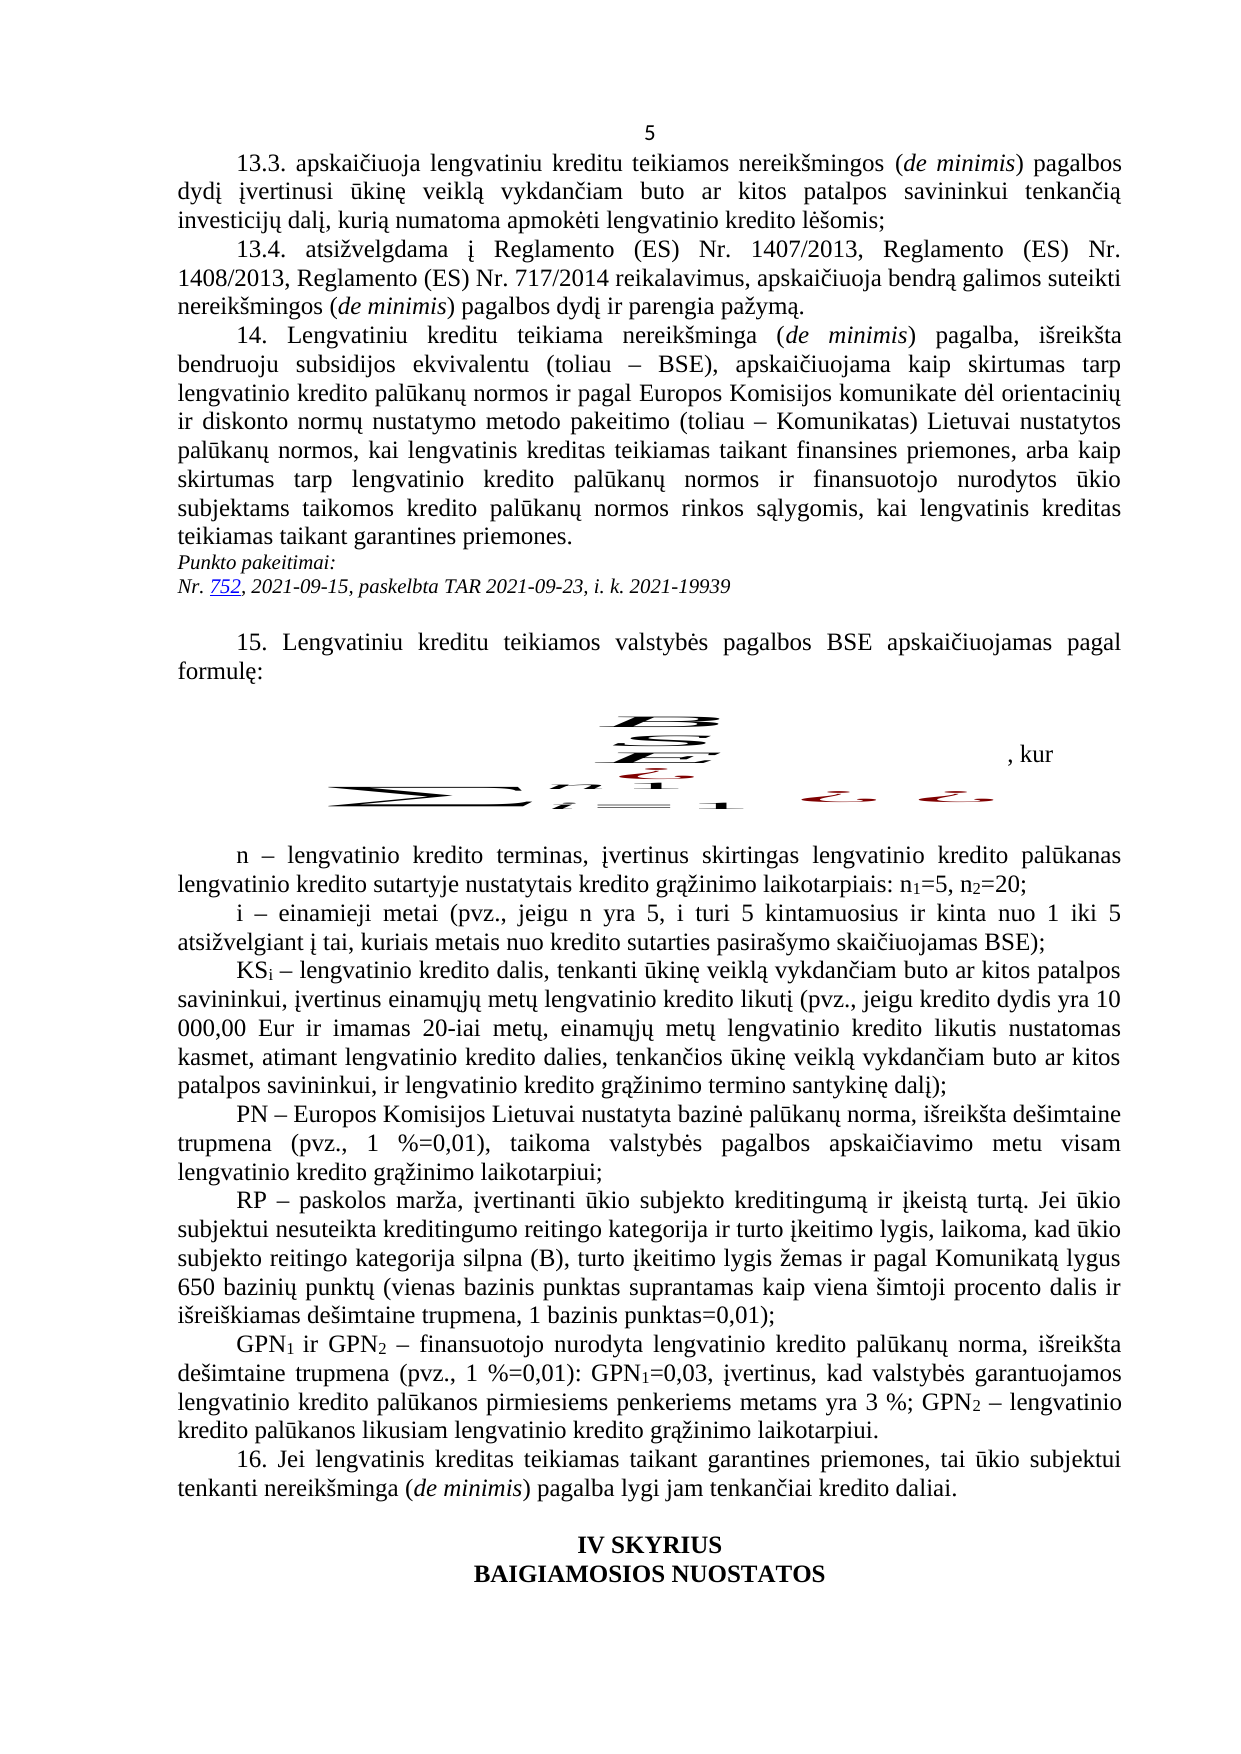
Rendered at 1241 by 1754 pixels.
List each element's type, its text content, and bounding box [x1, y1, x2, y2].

text n – lengvatinio kredito terminas, įvertinus skirtingas lengvatinio kredito palūkanas lengvatinio kredito sutartyje nustatytais kredito grąžinimo laikotarpiais: n1=5, n2=20; [177, 840, 1122, 898]
text BAIGIAMOSIOS NUOSTATOS [177, 1559, 1122, 1588]
text 13.4. atsižvelgdama į Reglamento (ES) Nr. 1407/2013, Reglamento (ES) Nr. 1408/2013, Reglamento (ES) Nr. 717/2014 reikalavimus, apskaičiuoja bendrą galimos suteikti nereikšmingos (de minimis) pagalbos dydį ir parengia pažymą. [177, 234, 1122, 320]
text 14. Lengvatiniu kreditu teikiama nereikšminga (de minimis) pagalba, išreikšta bendruoju subsidijos ekvivalentu (toliau – BSE), apskaičiuojama kaip skirtumas tarp lengvatinio kredito palūkanų normos ir pagal Europos Komisijos komunikate dėl orientacinių ir diskonto normų nustatymo metodo pakeitimo (toliau – Komunikatas) Lietuvai nustatytos palūkanų normos, kai lengvatinis kreditas teikiamas taikant finansines priemones, arba kaip skirtumas tarp lengvatinio kredito palūkanų normos ir finansuotojo nurodytos ūkio subjektams taikomos kredito palūkanų normos rinkos sąlygomis, kai lengvatinis kreditas teikiamas taikant garantines priemones. [177, 320, 1122, 550]
text Nr. 752, 2021-09-15, paskelbta TAR 2021-09-23, i. k. 2021-19939 [177, 574, 1122, 598]
text Punkto pakeitimai: [177, 550, 1122, 574]
text 16. Jei lengvatinis kreditas teikiamas taikant garantines priemones, tai ūkio subjektui tenkanti nereikšminga (de minimis) pagalba lygi jam tenkančiai kredito daliai. [177, 1444, 1122, 1502]
text , kur [251, 713, 1122, 812]
text 15. Lengvatiniu kreditu teikiamos valstybės pagalbos BSE apskaičiuojamas pagal formulę: [177, 627, 1122, 684]
text i – einamieji metai (pvz., jeigu n yra 5, i turi 5 kintamuosius ir kinta nuo 1 iki 5 atsižvelgiant į tai, kuriais metais nuo kredito sutarties pasirašymo skaičiuojamas BSE); [177, 898, 1122, 955]
text PN – Europos Komisijos Lietuvai nustatyta bazinė palūkanų norma, išreikšta dešimtaine trupmena (pvz., 1 %=0,01), taikoma valstybės pagalbos apskaičiavimo metu visam lengvatinio kredito grąžinimo laikotarpiui; [177, 1099, 1122, 1185]
text 13.3. apskaičiuoja lengvatiniu kreditu teikiamos nereikšmingos (de minimis) pagalbos dydį įvertinusi ūkinę veiklą vykdančiam buto ar kitos patalpos savininkui tenkančią investicijų dalį, kurią numatoma apmokėti lengvatinio kredito lėšomis; [177, 148, 1122, 234]
text IV SKYRIUS [177, 1530, 1122, 1559]
text RP – paskolos marža, įvertinanti ūkio subjekto kreditingumą ir įkeistą turtą. Jei ūkio subjektui nesuteikta kreditingumo reitingo kategorija ir turto įkeitimo lygis, laikoma, kad ūkio subjekto reitingo kategorija silpna (B), turto įkeitimo lygis žemas ir pagal Komunikatą lygus 650 bazinių punktų (vienas bazinis punktas suprantamas kaip viena šimtoji procento dalis ir išreiškiamas dešimtaine trupmena, 1 bazinis punktas=0,01); [177, 1185, 1122, 1329]
text KSi – lengvatinio kredito dalis, tenkanti ūkinę veiklą vykdančiam buto ar kitos patalpos savininkui, įvertinus einamųjų metų lengvatinio kredito likutį (pvz., jeigu kredito dydis yra 10 000,00 Eur ir imamas 20-iai metų, einamųjų metų lengvatinio kredito likutis nustatomas kasmet, atimant lengvatinio kredito dalies, tenkančios ūkinę veiklą vykdančiam buto ar kitos patalpos savininkui, ir lengvatinio kredito grąžinimo termino santykinę dalį); [177, 955, 1122, 1099]
text GPN1 ir GPN2 – finansuotojo nurodyta lengvatinio kredito palūkanų norma, išreikšta dešimtaine trupmena (pvz., 1 %=0,01): GPN1=0,03, įvertinus, kad valstybės garantuojamos lengvatinio kredito palūkanos pirmiesiems penkeriems metams yra 3 %; GPN2 – lengvatinio kredito palūkanos likusiam lengvatinio kredito grąžinimo laikotarpiui. [177, 1329, 1122, 1444]
